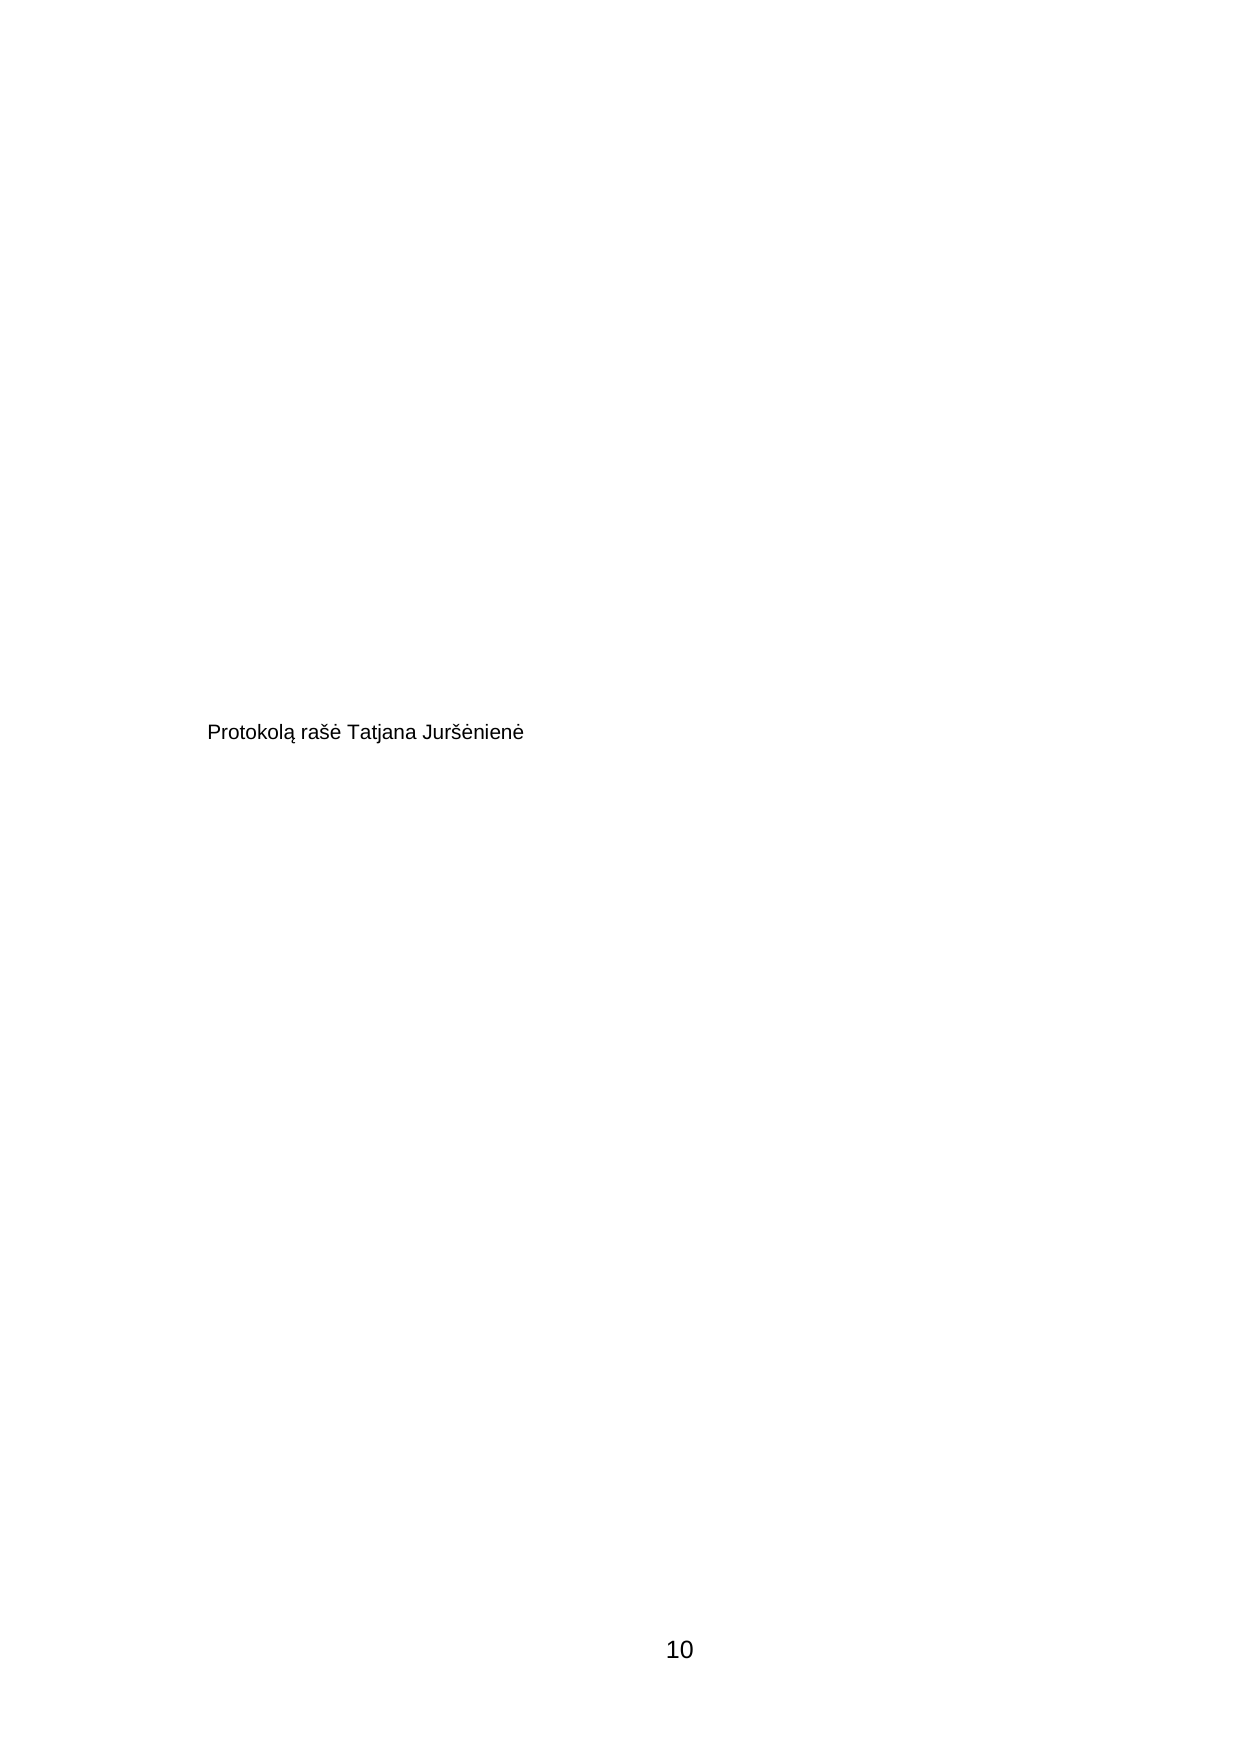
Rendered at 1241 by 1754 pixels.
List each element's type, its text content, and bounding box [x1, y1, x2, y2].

text Protokolą rašė Tatjana Juršėnienė [207, 720, 1152, 744]
